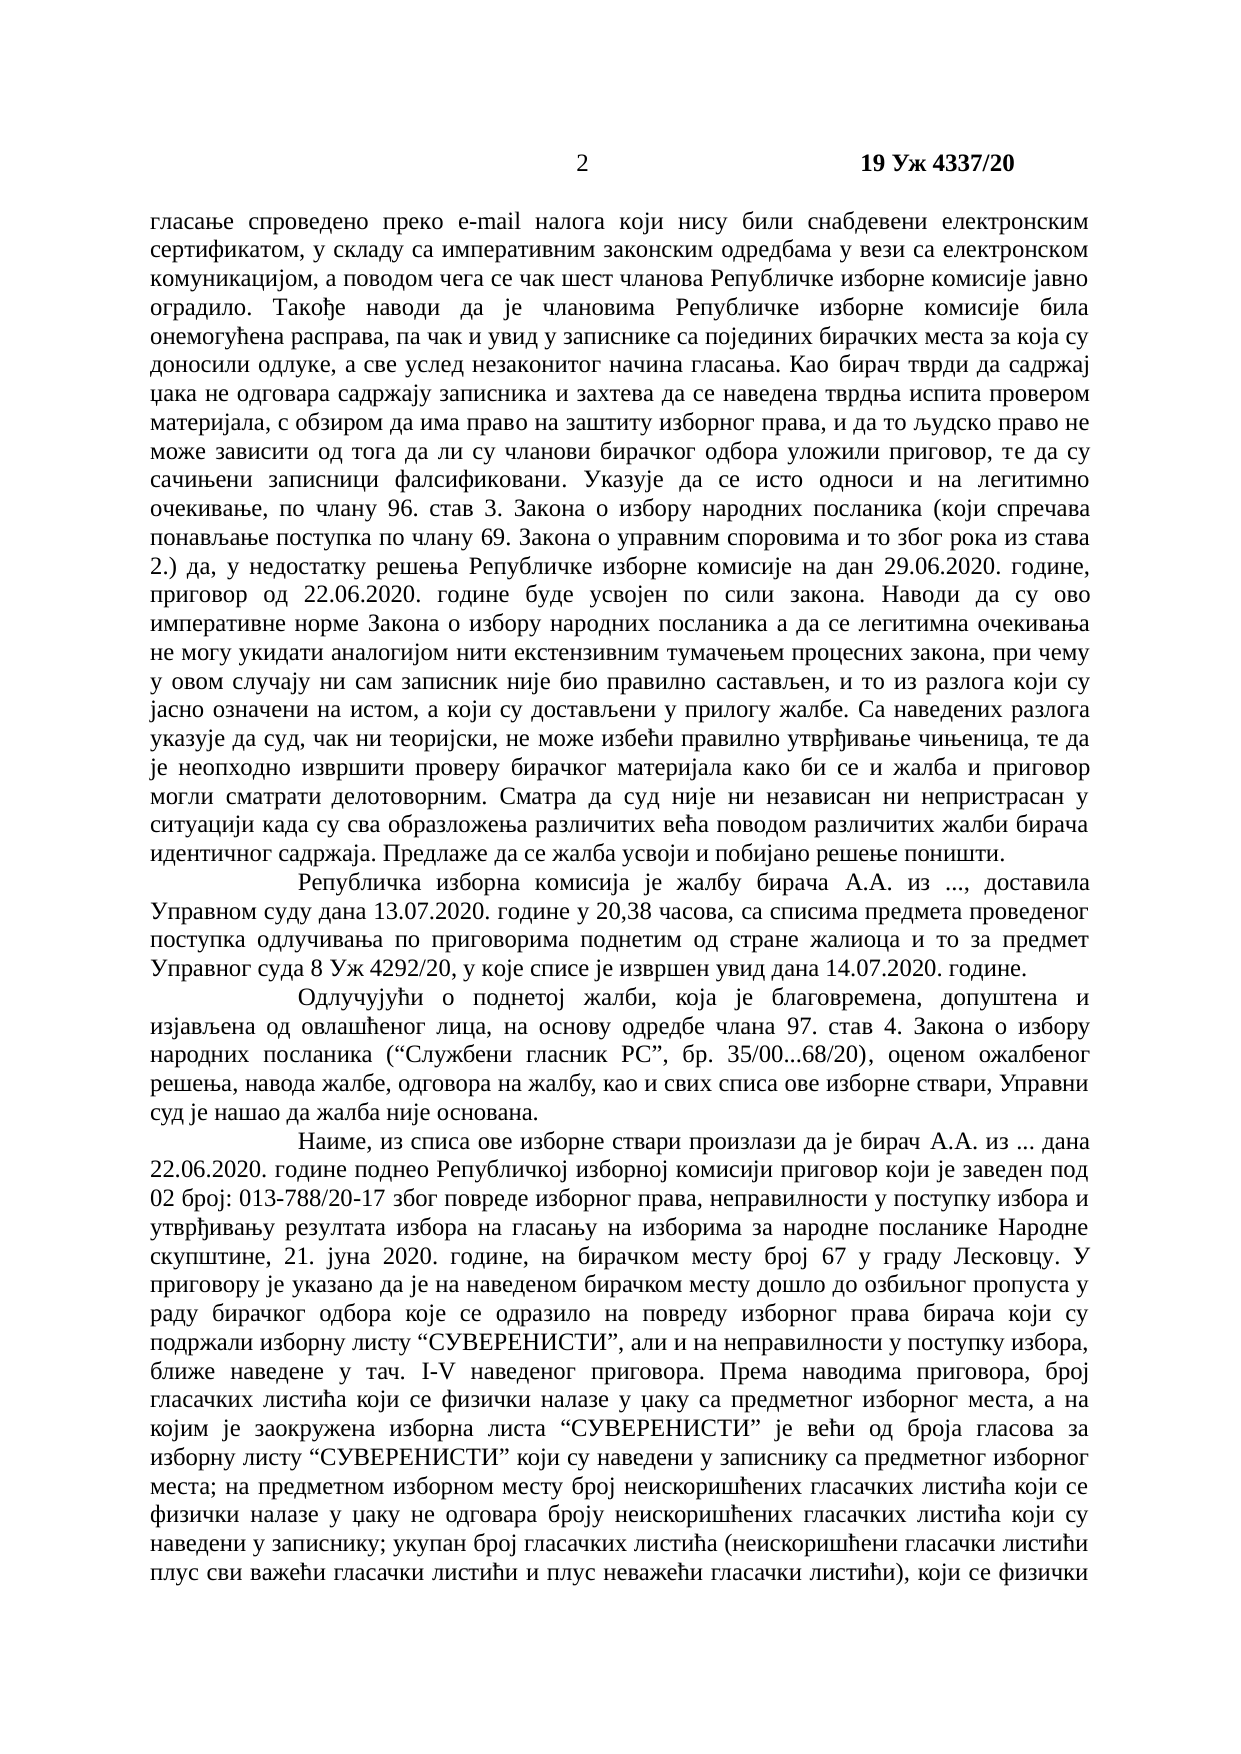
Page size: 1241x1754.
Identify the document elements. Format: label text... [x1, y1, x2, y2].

text Наиме, из списа ове изборне ствари произлази да је бирач А.А. из ... дана 22.06.2020. године поднео Републичкој изборној комисији приговор који је заведен под 02 број: 013-788/20-17 због повреде изборног права, неправилности у поступку избора и утврђивању резултата избора на гласању на изборима за народне посланике Народне скупштине, 21. јуна 2020. године, на бирачком месту број 67 у граду Лесковцу. У приговору је указано да је на наведеном бирачком месту дошло до озбиљног пропуста у раду бирачког одбора које се одразило на повреду изборног права бирача који су подржали изборну листу “СУВЕРЕНИСТИ”, али и на неправилности у поступку избора, ближе наведене у тач. I-V наведеног приговора. Према наводима приговора, број гласачких листића који се физички налазе у џаку са предметног изборног места, а на којим је заокружена изборна листа “СУВЕРЕНИСТИ” је већи од броја гласова за изборну листу “СУВЕРЕНИСТИ” који су наведени у записнику са предметног изборног места; на предметном изборном месту број неискоришћених гласачких листића који се физички налазе у џаку не одговара броју неискоришћених гласачких листића који су наведени у записнику; укупан број гласачких листића (неискоришћени гласачки листићи плус сви важећи гласачки листићи и плус неважећи гласачки листићи), који се физички [150, 1126, 1090, 1586]
text Одлучујући о поднетој жалби, која је благовремена, допуштена и изјављена од овлашћеног лица, на основу одредбе члана 97. став 4. Закона о избору народних посланика (“Службени гласник РС”, бр. 35/00...68/20), оценом ожалбеног решења, навода жалбе, одговора на жалбу, као и свих списа ове изборне ствари, Управни суд је нашао да жалба није основана. [150, 982, 1090, 1126]
text Републичка изборна комисија је жалбу бирача А.А. из ..., доставила Управном суду дана 13.07.2020. године у 20,38 часова, са списима предмета проведеног поступка одлучивања по приговорима поднетим од стране жалиоца и то за предмет Управног суда 8 Уж 4292/20, у које списе је извршен увид дана 14.07.2020. године. [150, 867, 1090, 982]
text гласање спроведено преко e-mail налога који нису били снабдевени електронским сертификатом, у складу са императивним законским одредбама у вези са електронском комуникацијом, а поводом чега се чак шест чланова Републичке изборне комисије јавно оградило. Такође наводи да је члановима Републичке изборне комисије била онемогућена расправа, па чак и увид у записнике са појединих бирачких места за која су доносили одлуке, а све услед незаконитог начина гласања. Као бирач тврди да садржај џака не одговара садржају записника и захтева да се наведена тврдња испита провером материјала, с обзиром да има право на заштиту изборног права, и да то људско право не може зависити од тога да ли су чланови бирачког одбора уложили приговор, те да су сачињени записници фалсификовани. Указује да се исто односи и на легитимно очекивање, по члану 96. став 3. Закона о избору народних посланика (који спречава понављање поступка по члану 69. Закона о управним споровима и то због рока из става 2.) да, у недостатку решења Републичке изборне комисије на дан 29.06.2020. године, приговор од 22.06.2020. године буде усвојен по сили закона. Наводи да су ово императивне норме Закона о избору народних посланика а да се легитимна очекивања не могу укидати аналогијом нити екстензивним тумачењем процесних закона, при чему у овом случају ни сам записник није био правилно састављен, и то из разлога који су јасно означени на истом, а који су достављени у прилогу жалбе. Са наведених разлога указује да суд, чак ни теоријски, не може избећи правилно утврђивање чињеница, те да је неопходно извршити проверу бирачког материјала како би се и жалба и приговор могли сматрати делотоворним. Сматра да суд није ни независан ни непристрасан у ситуацији када су сва образложења различитих већа поводом различитих жалби бирача идентичног садржаја. Предлаже да се жалба усвоји и побијано решење поништи. [150, 206, 1090, 867]
